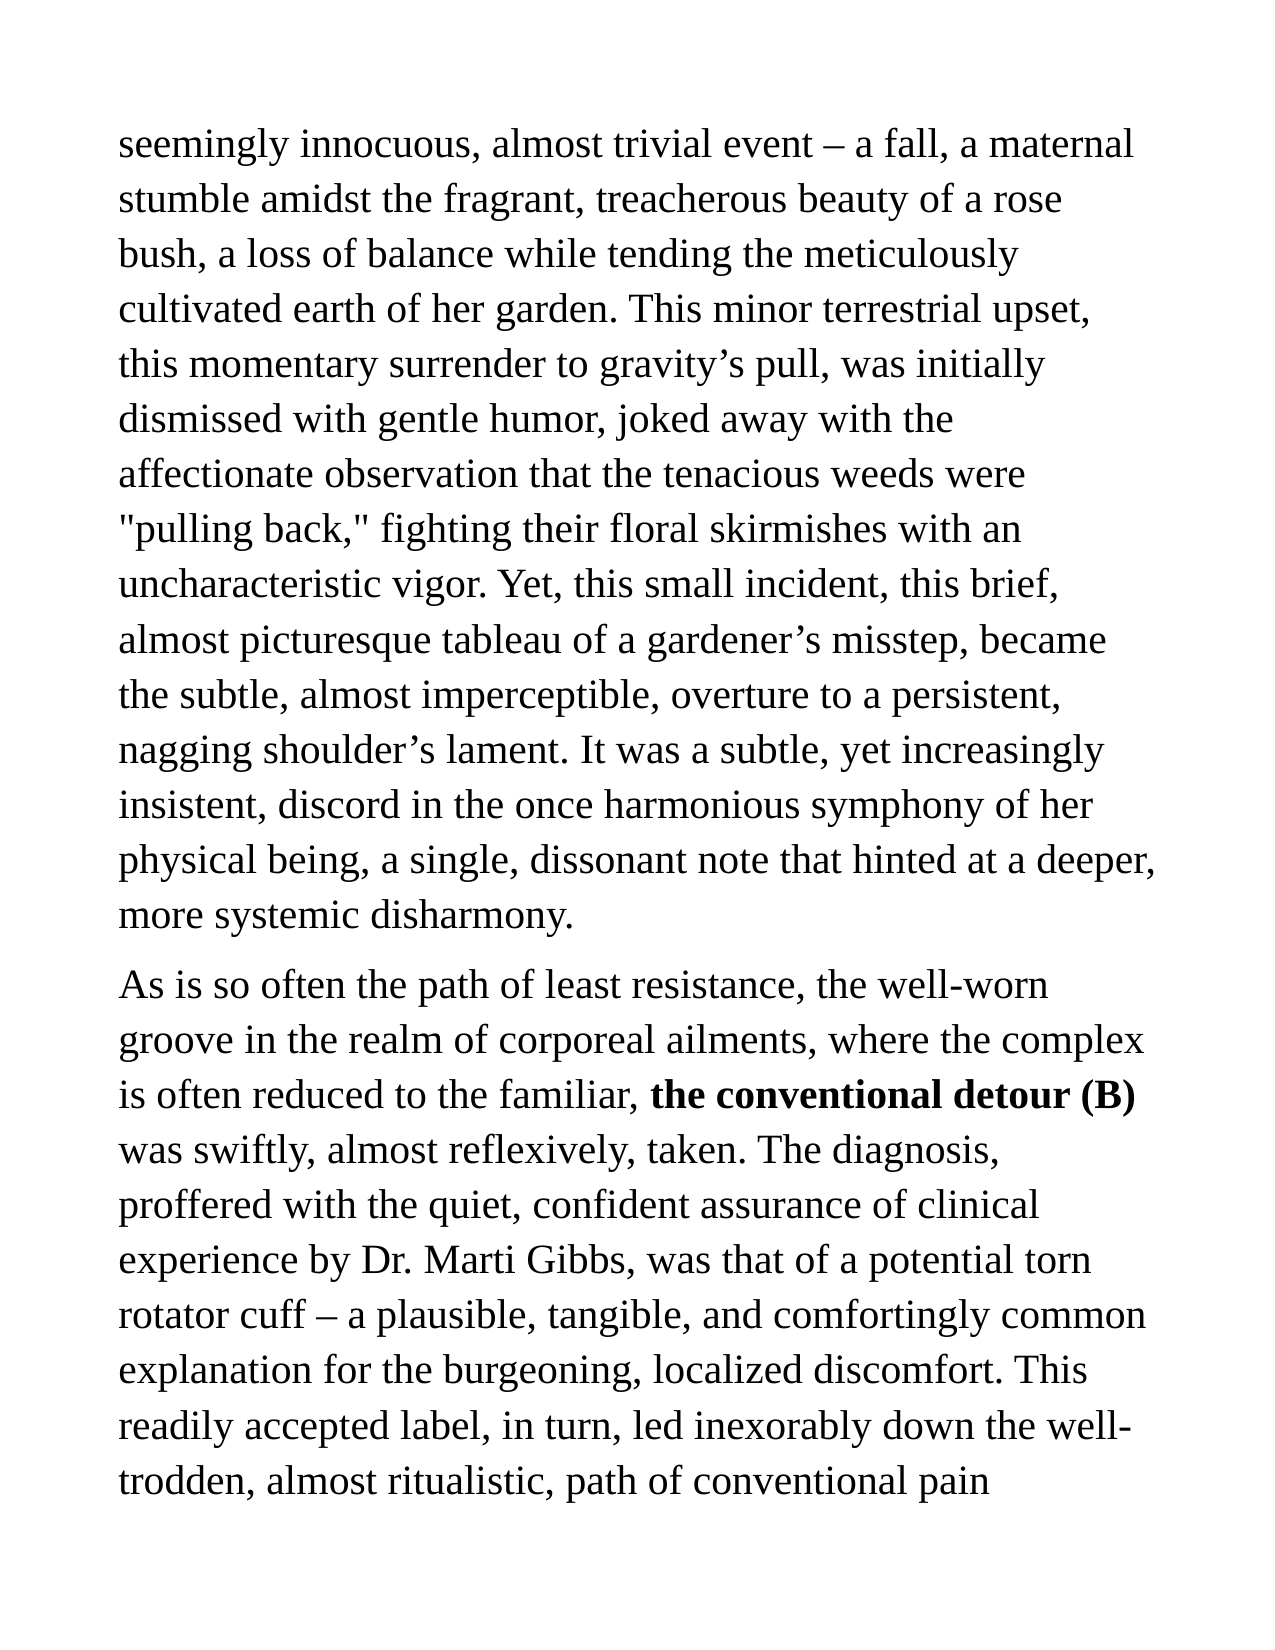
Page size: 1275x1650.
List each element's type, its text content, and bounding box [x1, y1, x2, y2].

text seemingly innocuous, almost trivial event – a fall, a maternal stumble amidst the fragrant, treacherous beauty of a rose bush, a loss of balance while tending the meticulously cultivated earth of her garden. This minor terrestrial upset, this momentary surrender to gravity’s pull, was initially dismissed with gentle humor, joked away with the affectionate observation that the tenacious weeds were "pulling back," fighting their floral skirmishes with an uncharacteristic vigor. Yet, this small incident, this brief, almost picturesque tableau of a gardener’s misstep, became the subtle, almost imperceptible, overture to a persistent, nagging shoulder’s lament. It was a subtle, yet increasingly insistent, discord in the once harmonious symphony of her physical being, a single, dissonant note that hinted at a deeper, more systemic disharmony. [118, 118, 1157, 937]
text As is so often the path of least resistance, the well-worn groove in the realm of corporeal ailments, where the complex is often reduced to the familiar, the conventional detour (B) was swiftly, almost reflexively, taken. The diagnosis, proffered with the quiet, confident assurance of clinical experience by Dr. Marti Gibbs, was that of a potential torn rotator cuff – a plausible, tangible, and comfortingly common explanation for the burgeoning, localized discomfort. This readily accepted label, in turn, led inexorably down the well-trodden, almost ritualistic, path of conventional pain [118, 959, 1157, 1503]
